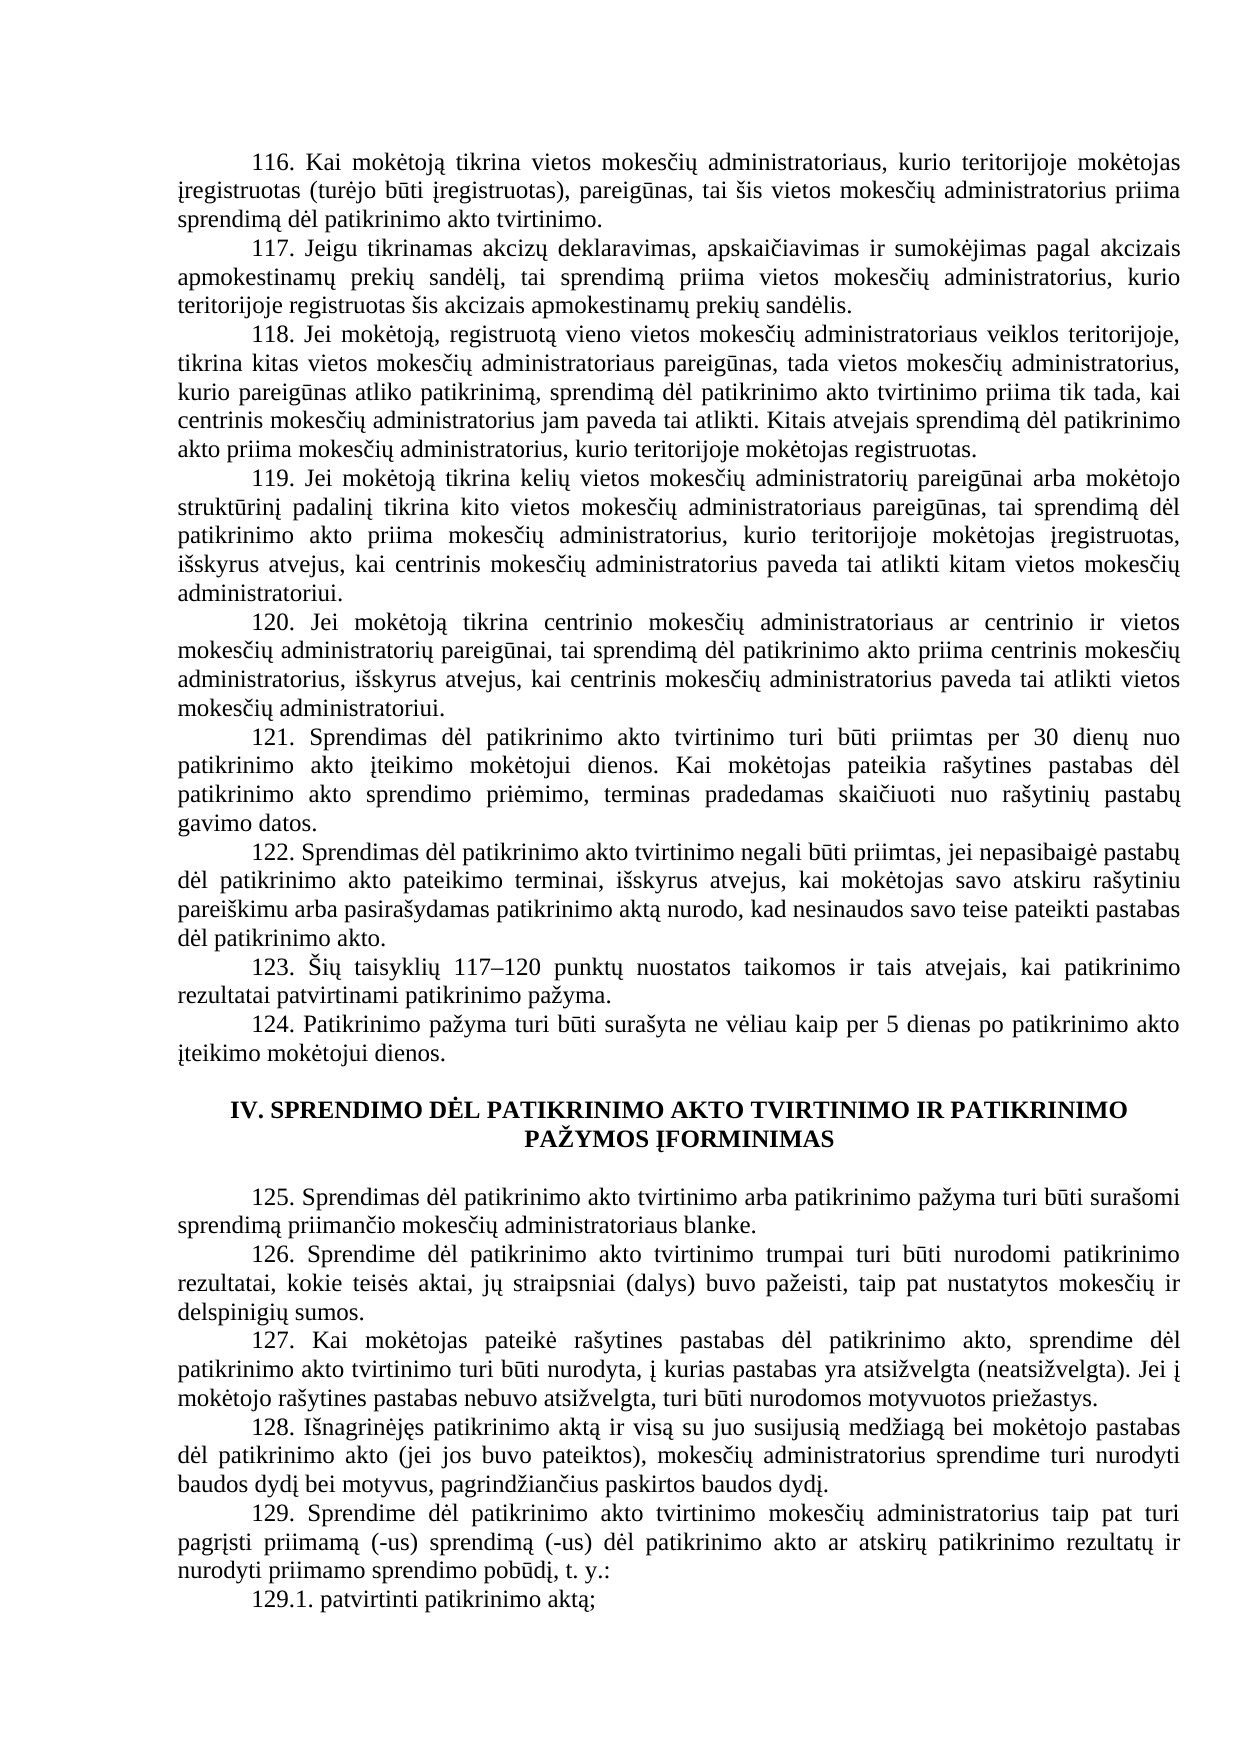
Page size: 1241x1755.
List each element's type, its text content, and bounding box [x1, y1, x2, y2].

text 125. Sprendimas dėl patikrinimo akto tvirtinimo arba patikrinimo pažyma turi būti surašomi sprendimą priimančio mokesčių administratoriaus blanke. [177, 1182, 1181, 1239]
text 128. Išnagrinėjęs patikrinimo aktą ir visą su juo susijusią medžiagą bei mokėtojo pastabas dėl patikrinimo akto (jei jos buvo pateiktos), mokesčių administratorius sprendime turi nurodyti baudos dydį bei motyvus, pagrindžiančius paskirtos baudos dydį. [177, 1412, 1181, 1498]
text 119. Jei mokėtoją tikrina kelių vietos mokesčių administratorių pareigūnai arba mokėtojo struktūrinį padalinį tikrina kito vietos mokesčių administratoriaus pareigūnas, tai sprendimą dėl patikrinimo akto priima mokesčių administratorius, kurio teritorijoje mokėtojas įregistruotas, išskyrus atvejus, kai centrinis mokesčių administratorius paveda tai atlikti kitam vietos mokesčių administratoriui. [177, 463, 1181, 607]
text 117. Jeigu tikrinamas akcizų deklaravimas, apskaičiavimas ir sumokėjimas pagal akcizais apmokestinamų prekių sandėlį, tai sprendimą priima vietos mokesčių administratorius, kurio teritorijoje registruotas šis akcizais apmokestinamų prekių sandėlis. [177, 233, 1181, 319]
text 120. Jei mokėtoją tikrina centrinio mokesčių administratoriaus ar centrinio ir vietos mokesčių administratorių pareigūnai, tai sprendimą dėl patikrinimo akto priima centrinis mokesčių administratorius, išskyrus atvejus, kai centrinis mokesčių administratorius paveda tai atlikti vietos mokesčių administratoriui. [177, 607, 1181, 722]
text 129. Sprendime dėl patikrinimo akto tvirtinimo mokesčių administratorius taip pat turi pagrįsti priimamą (-us) sprendimą (-us) dėl patikrinimo akto ar atskirų patikrinimo rezultatų ir nurodyti priimamo sprendimo pobūdį, t. y.: [177, 1498, 1181, 1584]
text 126. Sprendime dėl patikrinimo akto tvirtinimo trumpai turi būti nurodomi patikrinimo rezultatai, kokie teisės aktai, jų straipsniai (dalys) buvo pažeisti, taip pat nustatytos mokesčių ir delspinigių sumos. [177, 1239, 1181, 1326]
text IV. SPRENDIMO DĖL PATIKRINIMO AKTO TVIRTINIMO IR PATIKRINIMO PAŽYMOS ĮFORMINIMAS [177, 1096, 1181, 1153]
text 122. Sprendimas dėl patikrinimo akto tvirtinimo negali būti priimtas, jei nepasibaigė pastabų dėl patikrinimo akto pateikimo terminai, išskyrus atvejus, kai mokėtojas savo atskiru rašytiniu pareiškimu arba pasirašydamas patikrinimo aktą nurodo, kad nesinaudos savo teise pateikti pastabas dėl patikrinimo akto. [177, 837, 1181, 952]
text 123. Šių taisyklių 117–120 punktų nuostatos taikomos ir tais atvejais, kai patikrinimo rezultatai patvirtinami patikrinimo pažyma. [177, 952, 1181, 1009]
text 116. Kai mokėtoją tikrina vietos mokesčių administratoriaus, kurio teritorijoje mokėtojas įregistruotas (turėjo būti įregistruotas), pareigūnas, tai šis vietos mokesčių administratorius priima sprendimą dėl patikrinimo akto tvirtinimo. [177, 147, 1181, 233]
text 121. Sprendimas dėl patikrinimo akto tvirtinimo turi būti priimtas per 30 dienų nuo patikrinimo akto įteikimo mokėtojui dienos. Kai mokėtojas pateikia rašytines pastabas dėl patikrinimo akto sprendimo priėmimo, terminas pradedamas skaičiuoti nuo rašytinių pastabų gavimo datos. [177, 722, 1181, 837]
text 124. Patikrinimo pažyma turi būti surašyta ne vėliau kaip per 5 dienas po patikrinimo akto įteikimo mokėtojui dienos. [177, 1009, 1181, 1067]
text 127. Kai mokėtojas pateikė rašytines pastabas dėl patikrinimo akto, sprendime dėl patikrinimo akto tvirtinimo turi būti nurodyta, į kurias pastabas yra atsižvelgta (neatsižvelgta). Jei į mokėtojo rašytines pastabas nebuvo atsižvelgta, turi būti nurodomos motyvuotos priežastys. [177, 1326, 1181, 1412]
text 118. Jei mokėtoją, registruotą vieno vietos mokesčių administratoriaus veiklos teritorijoje, tikrina kitas vietos mokesčių administratoriaus pareigūnas, tada vietos mokesčių administratorius, kurio pareigūnas atliko patikrinimą, sprendimą dėl patikrinimo akto tvirtinimo priima tik tada, kai centrinis mokesčių administratorius jam paveda tai atlikti. Kitais atvejais sprendimą dėl patikrinimo akto priima mokesčių administratorius, kurio teritorijoje mokėtojas registruotas. [177, 319, 1181, 463]
text 129.1. patvirtinti patikrinimo aktą; [177, 1584, 1181, 1613]
